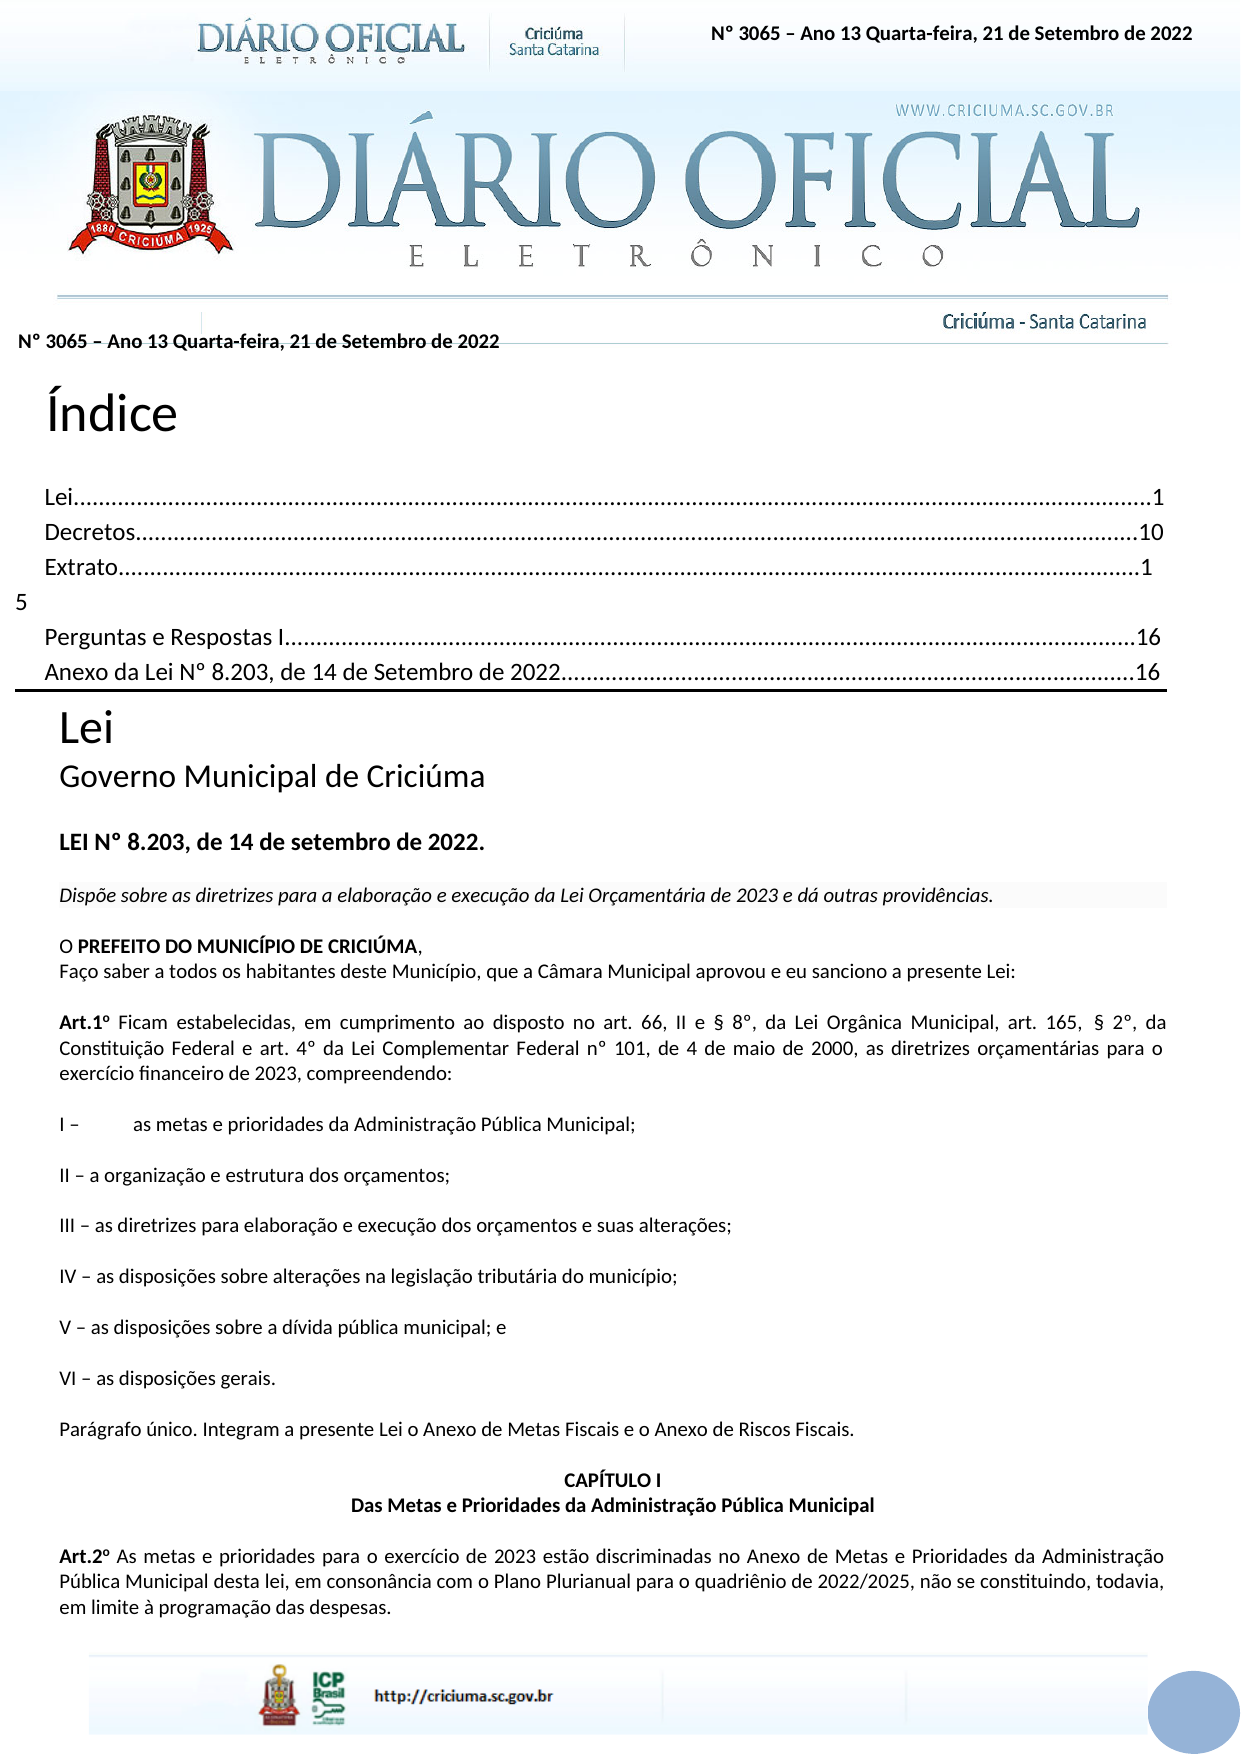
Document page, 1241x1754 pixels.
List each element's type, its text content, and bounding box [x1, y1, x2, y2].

text V – as disposições sobre a dívida pública municipal; e [59, 1314, 1167, 1340]
text Das Metas e Prioridades da Administração Pública Municipal [59, 1492, 1167, 1518]
text Dispõe sobre as diretrizes para a elaboração e execução da Lei Orçamentária de 2023 e dá outras providências. [59, 882, 1167, 908]
text VI – as disposições gerais. [59, 1365, 1167, 1391]
text Art.2o As metas e prioridades para o exercício de 2023 estão discriminadas no Anexo de Metas e Prioridades da Administração Pública Municipal desta lei, em consonância com o Plano Plurianual para o quadriênio de 2022/2025, não se constituindo, todavia, em limite à programação das despesas. [59, 1543, 1167, 1619]
text III – as diretrizes para elaboração e execução dos orçamentos e suas alterações; [59, 1213, 1167, 1238]
text O PREFEITO DO MUNICÍPIO DE CRICIÚMA, [59, 933, 1167, 958]
text Art.1o Ficam estabelecidas, em cumprimento ao disposto no art. 66, II e § 8º, da Lei Orgânica Municipal, art. 165, § 2º, da Constituição Federal e art. 4º da Lei Complementar Federal nº 101, de 4 de maio de 2000, as diretrizes orçamentárias para o exercício financeiro de 2023, compreendendo: [59, 1009, 1167, 1086]
text Faço saber a todos os habitantes deste Município, que a Câmara Municipal aprovou e eu sanciono a presente Lei: [59, 958, 1167, 984]
text Extrato..................................................................................................................................................................15 [15, 551, 1167, 617]
text CAPÍTULO I [59, 1467, 1167, 1492]
text LEI Nº 8.203, de 14 de setembro de 2022. [59, 826, 1167, 857]
text Parágrafo único. Integram a presente Lei o Anexo de Metas Fiscais e o Anexo de Riscos Fiscais. [59, 1416, 1167, 1441]
text IV – as disposições sobre alterações na legislação tributária do município; [59, 1263, 1167, 1289]
text Governo Municipal de Criciúma [59, 755, 1167, 796]
text Lei [59, 696, 1167, 755]
text Lei...........................................................................................................................................................................1 [15, 481, 1167, 512]
text Anexo da Lei Nº 8.203, de 14 de Setembro de 2022...........................................................................................16 [15, 656, 1167, 689]
text Perguntas e Respostas I.......................................................................................................................................16 [15, 621, 1167, 652]
text II – a organização e estrutura dos orçamentos; [59, 1162, 1167, 1187]
text I – as metas e prioridades da Administração Pública Municipal; [59, 1111, 1167, 1136]
text Decretos...............................................................................................................................................................10 [15, 516, 1167, 547]
